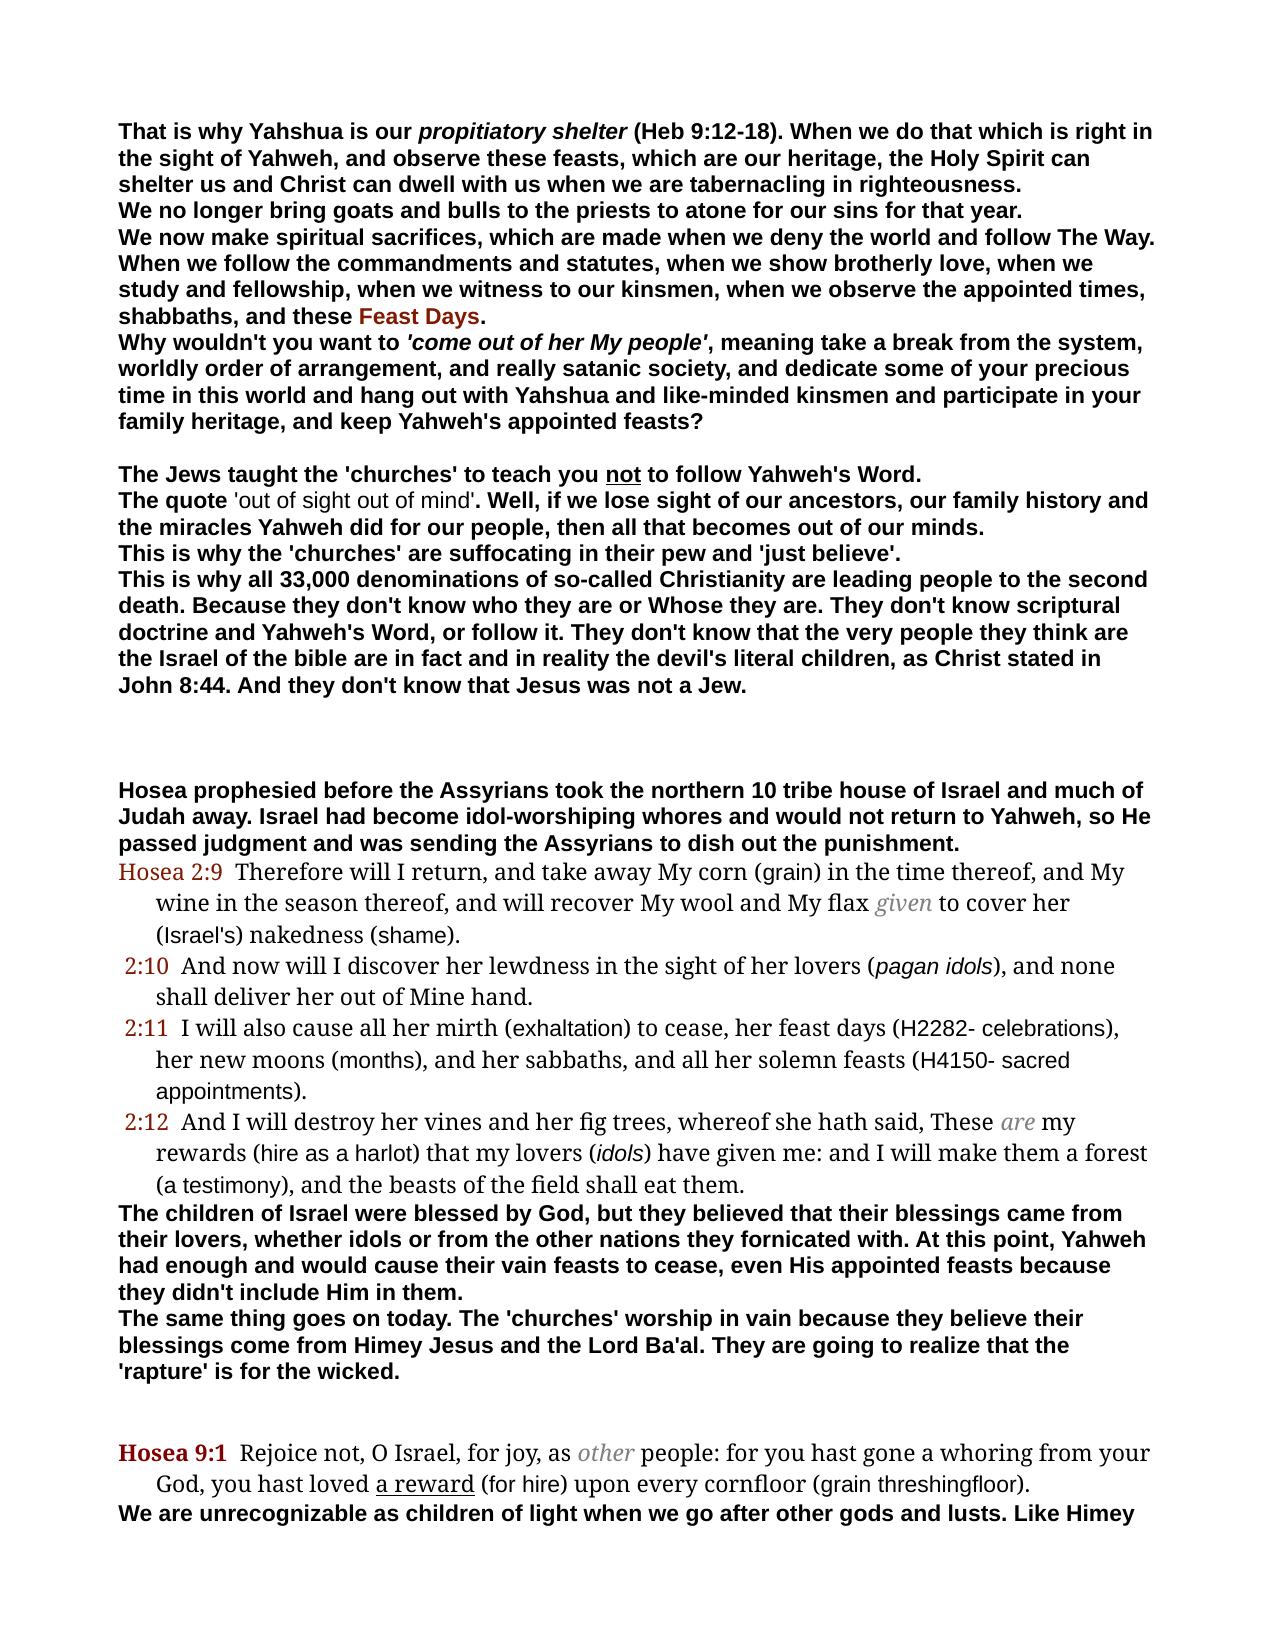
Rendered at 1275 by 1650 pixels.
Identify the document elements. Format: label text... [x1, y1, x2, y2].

text The same thing goes on today. The 'churches' worship in vain because they believe their blessings come from Himey Jesus and the Lord Ba'al. They are going to realize that the 'rapture' is for the wicked. [118, 1305, 1157, 1384]
text Why wouldn't you want to 'come out of her My people', meaning take a break from the system, worldly order of arrangement, and really satanic society, and dedicate some of your precious time in this world and hang out with Yahshua and like-minded kinsmen and participate in your family heritage, and keep Yahweh's appointed feasts? [118, 329, 1157, 434]
text This is why all 33,000 denominations of so-called Christianity are leading people to the second death. Because they don't know who they are or Whose they are. They don't know scriptural doctrine and Yahweh's Word, or follow it. They don't know that the very people they think are the Israel of the bible are in fact and in reality the devil's literal children, as Christ stated in John 8:44. And they don't know that Jesus was not a Jew. [118, 566, 1157, 698]
text This is why the 'churches' are suffocating in their pew and 'just believe'. [118, 540, 1157, 566]
text 2:11 I will also cause all her mirth (exhaltation) to cease, her feast days (H2282- celebrations), her new moons (months), and her sabbaths, and all her solemn feasts (H4150- sacred appointments). [118, 1012, 1157, 1106]
text We are unrecognizable as children of light when we go after other gods and lusts. Like Himey [118, 1499, 1157, 1526]
text We no longer bring goats and bulls to the priests to atone for our sins for that year. [118, 197, 1157, 223]
text We now make spiritual sacrifices, which are made when we deny the world and follow The Way. When we follow the commandments and statutes, when we show brotherly love, when we study and fellowship, when we witness to our kinsmen, when we observe the appointed times, shabbaths, and these Feast Days. [118, 223, 1157, 329]
text 2:12 And I will destroy her vines and her fig trees, whereof she hath said, These are my rewards (hire as a harlot) that my lovers (idols) have given me: and I will make them a forest (a testimony), and the beasts of the field shall eat them. [118, 1106, 1157, 1200]
text The Jews taught the 'churches' to teach you not to follow Yahweh's Word. [118, 461, 1157, 487]
text The children of Israel were blessed by God, but they believed that their blessings came from their lovers, whether idols or from the other nations they fornicated with. At this point, Yahweh had enough and would cause their vain feasts to cease, even His appointed feasts because they didn't include Him in them. [118, 1200, 1157, 1305]
text 2:10 And now will I discover her lewdness in the sight of her lovers (pagan idols), and none shall deliver her out of Mine hand. [118, 950, 1157, 1012]
text That is why Yahshua is our propitiatory shelter (Heb 9:12-18). When we do that which is right in the sight of Yahweh, and observe these feasts, which are our heritage, the Holy Spirit can shelter us and Christ can dwell with us when we are tabernacling in righteousness. [118, 118, 1157, 197]
text The quote 'out of sight out of mind'. Well, if we lose sight of our ancestors, our family history and the miracles Yahweh did for our people, then all that becomes out of our minds. [118, 487, 1157, 540]
text Hosea 2:9 Therefore will I return, and take away My corn (grain) in the time thereof, and My wine in the season thereof, and will recover My wool and My flax given to cover her (Israel's) nakedness (shame). [118, 856, 1157, 950]
text Hosea 9:1 Rejoice not, O Israel, for joy, as other people: for you hast gone a whoring from your God, you hast loved a reward (for hire) upon every cornfloor (grain threshingfloor). [118, 1437, 1157, 1499]
text Hosea prophesied before the Assyrians took the northern 10 tribe house of Israel and much of Judah away. Israel had become idol-worshiping whores and would not return to Yahweh, so He passed judgment and was sending the Assyrians to dish out the punishment. [118, 777, 1157, 856]
